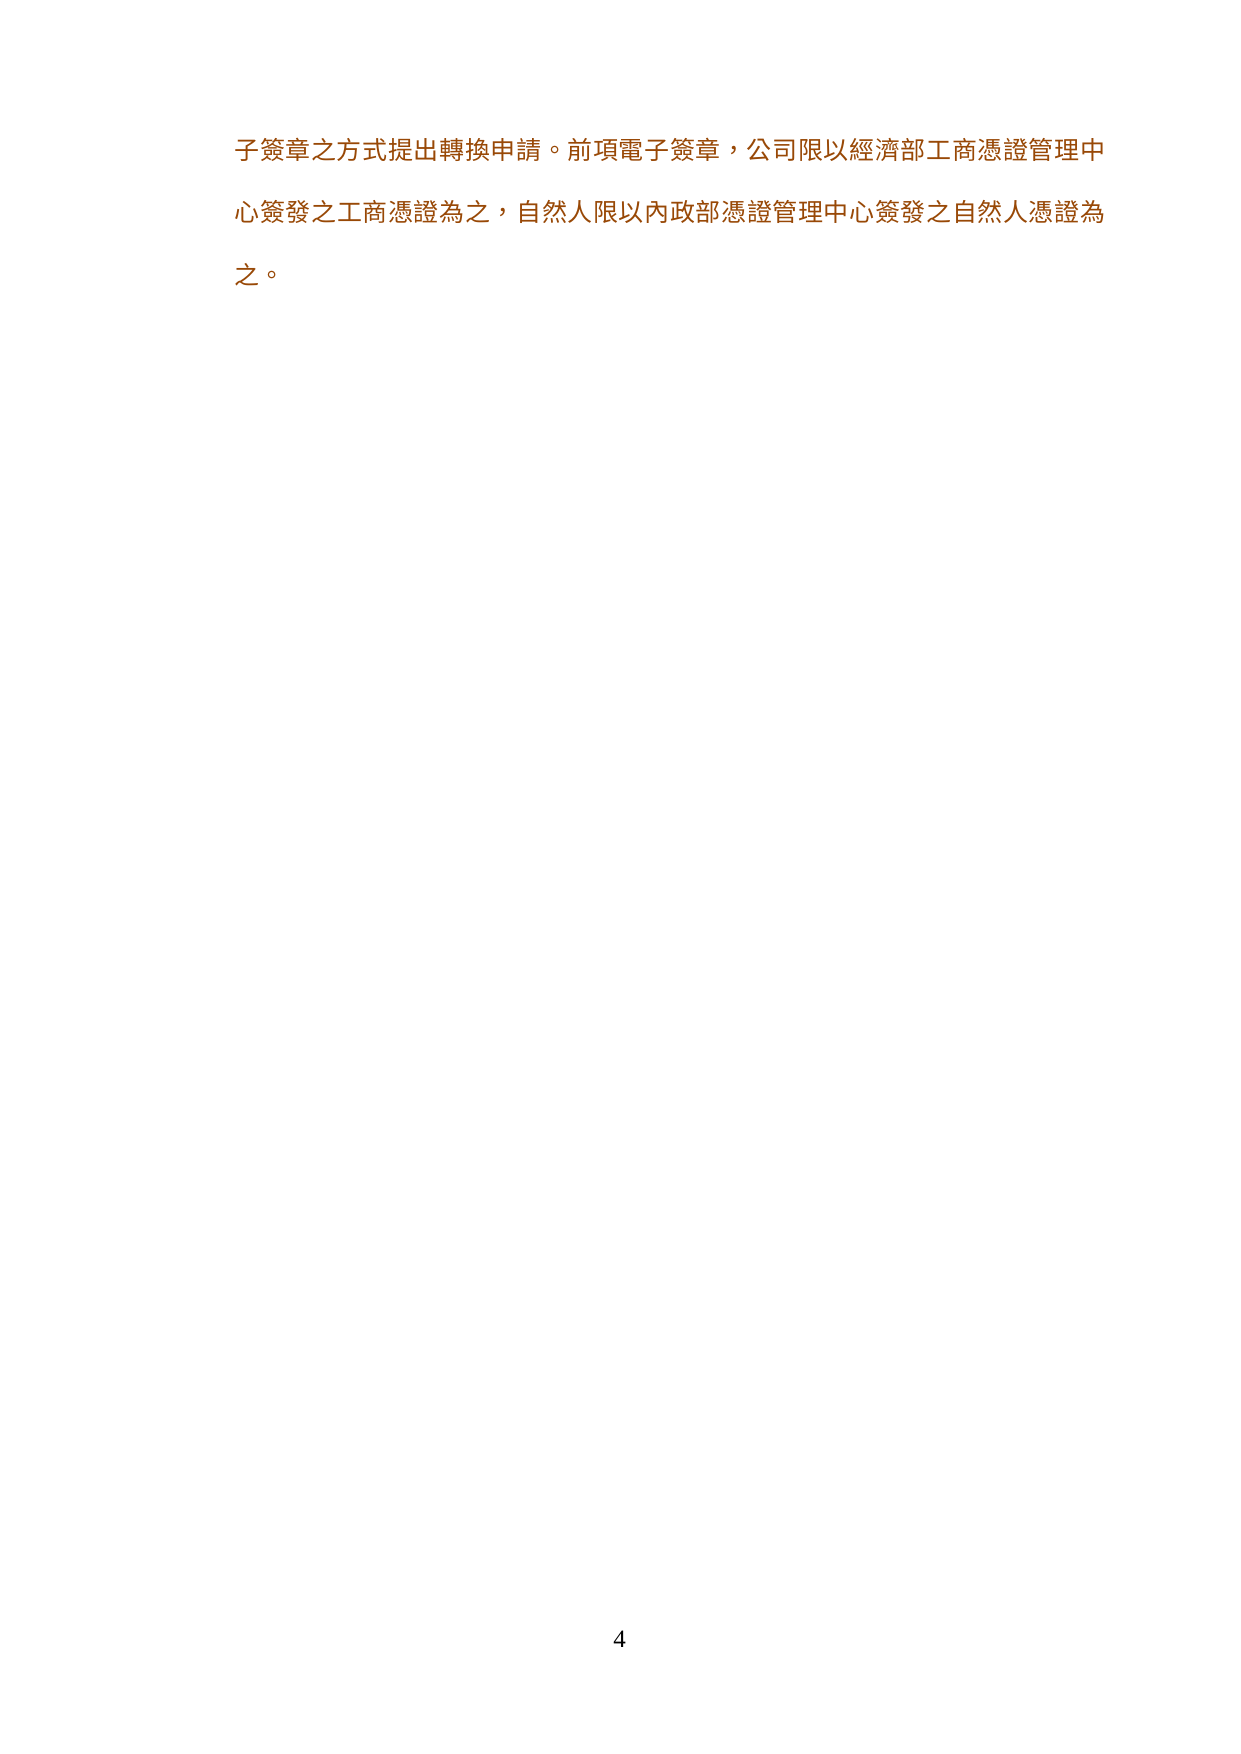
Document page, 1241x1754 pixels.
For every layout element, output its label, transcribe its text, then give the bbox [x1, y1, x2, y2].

text 子簽章之方式提出轉換申請。前項電子簽章，公司限以經濟部工商憑證管理中心簽發之工商憑證為之，自然人限以內政部憑證管理中心簽發之自然人憑證為之。 [146, 107, 1107, 294]
